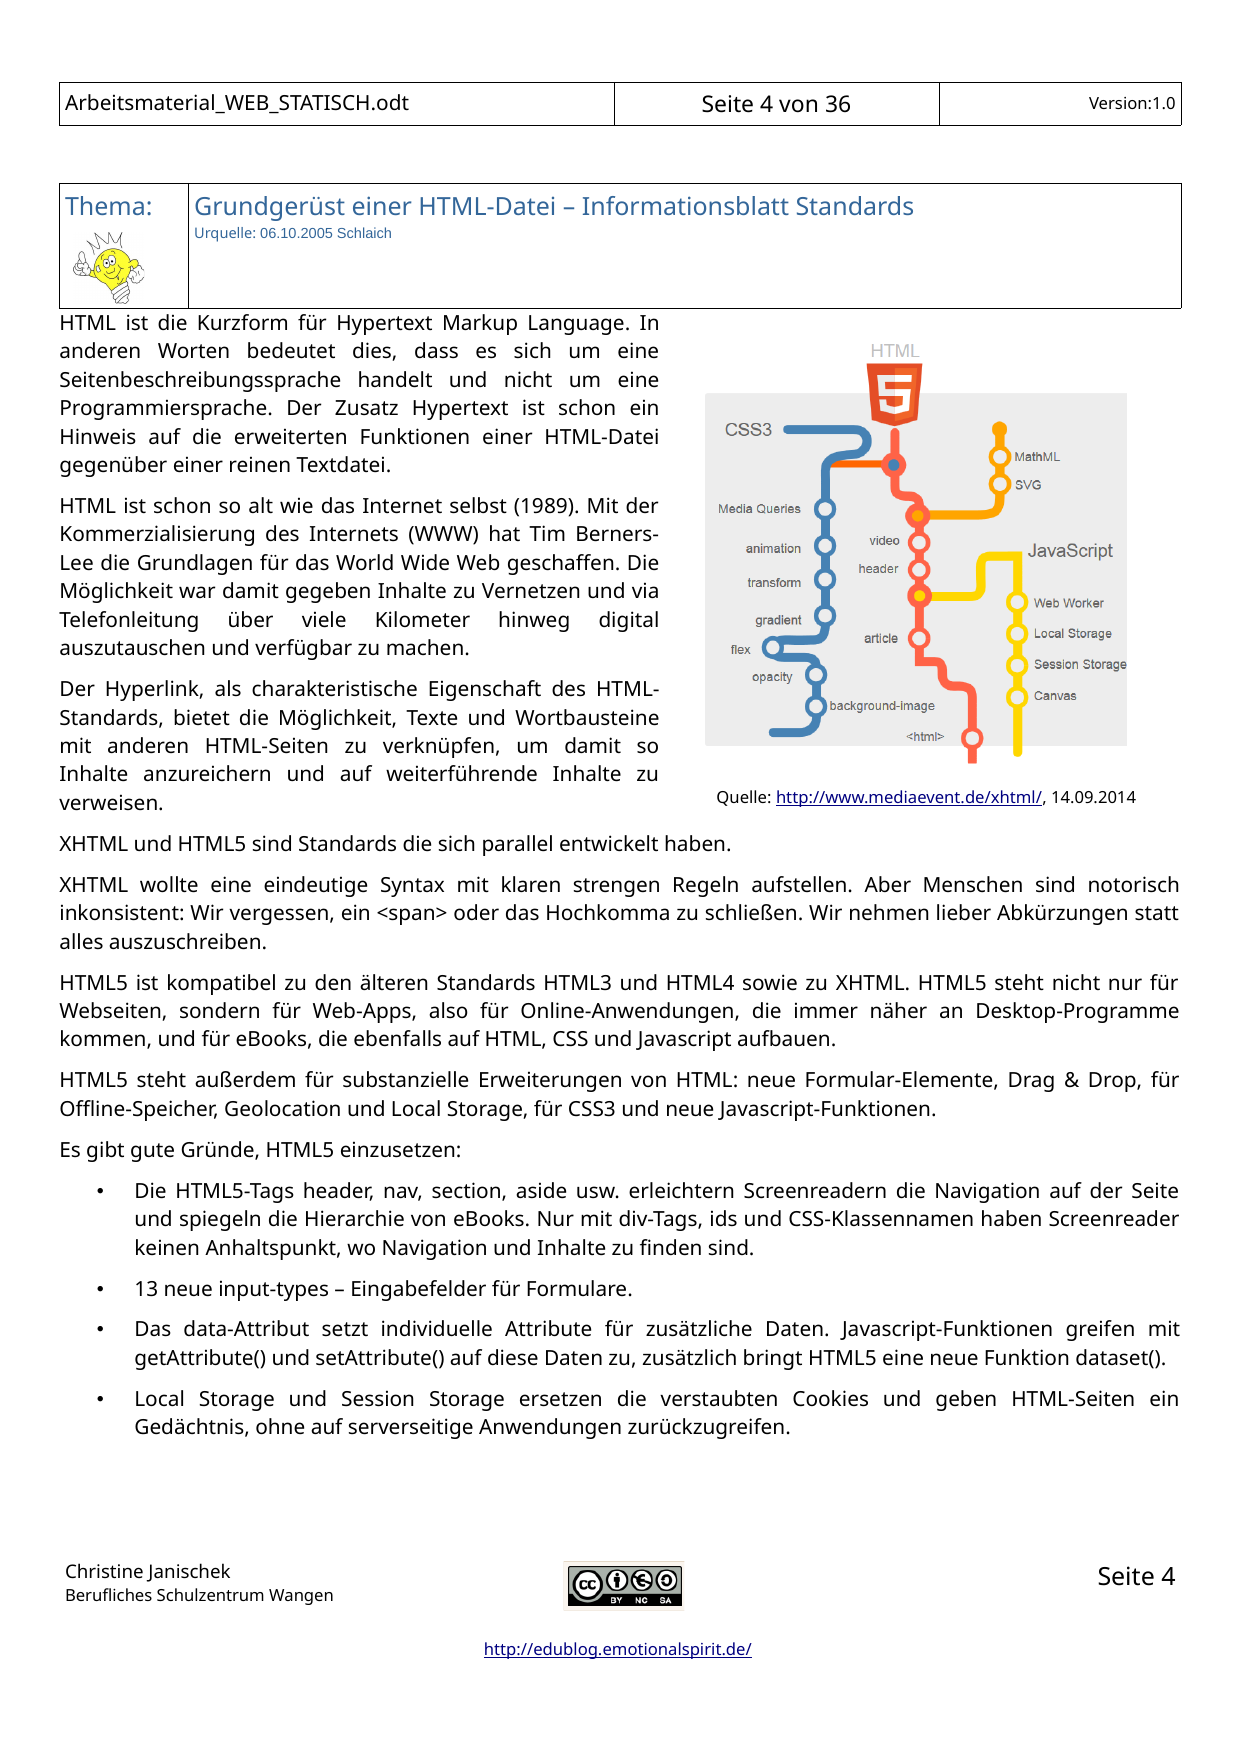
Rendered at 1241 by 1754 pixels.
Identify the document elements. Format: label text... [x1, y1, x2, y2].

list Local Storage und Session Storage ersetzen die verstaubten Cookies und geben HTML-Seiten ein Gedächtnis, ohne auf serverseitige Anwendungen zurückzugreifen. [97, 1384, 1181, 1441]
text XHTML und HTML5 sind Standards die sich parallel entwickelt haben. [59, 829, 1181, 857]
text Es gibt gute Gründe, HTML5 einzusetzen: [59, 1135, 1181, 1163]
text Der Hyperlink, als charakteristische Eigenschaft des HTML-Standards, bietet die Möglichkeit, Texte und Wortbausteine mit anderen HTML-Seiten zu verknüpfen, um damit so Inhalte anzureichern und auf weiterführende Inhalte zu verweisen. [59, 674, 1181, 816]
table_header Grundgerüst einer HTML-Datei – Informationsblatt Standards Urquelle: 06.10.2005 Schlaich [189, 184, 1181, 308]
list 13 neue input-types – Eingabefelder für Formulare. [97, 1274, 1181, 1302]
table_header Thema: [60, 184, 188, 308]
picture [563, 1561, 685, 1611]
text Quelle: http://www.mediaevent.de/xhtml/, 14.09.2014 [672, 786, 1180, 808]
text HTML5 steht außerdem für substanzielle Erweiterungen von HTML: neue Formular-Elemente, Drag & Drop, für Offline-Speicher, Geolocation und Local Storage, für CSS3 und neue Javascript-Funktionen. [59, 1066, 1181, 1122]
text HTML ist schon so alt wie das Internet selbst (1989). Mit der Kommerzialisierung des Internets (WWW) hat Tim Berners-Lee die Grundlagen für das World Wide Web geschaffen. Die Möglichkeit war damit gegeben Inhalte zu Vernetzen und via Telefonleitung über viele Kilometer hinweg digital auszutauschen und verfügbar zu machen. [59, 491, 672, 662]
list Die HTML5-Tags header, nav, section, aside usw. erleichtern Screenreadern die Navigation auf der Seite und spiegeln die Hierarchie von eBooks. Nur mit div-Tags, ids und CSS-Klassennamen haben Screenreader keinen Anhaltspunkt, wo Navigation und Inhalte zu finden sind. [97, 1176, 1181, 1261]
list Das data-Attribut setzt individuelle Attribute für zusätzliche Daten. Javascript-Funktionen greifen mit getAttribute() und setAttribute() auf diese Daten zu, zusätzlich bringt HTML5 eine neue Funktion dataset(). [97, 1314, 1181, 1371]
text HTML ist die Kurzform für Hypertext Markup Language. In anderen Worten bedeutet dies, dass es sich um eine Seitenbeschreibungssprache handelt und nicht um eine Programmiersprache. Der Zusatz Hypertext ist schon ein Hinweis auf die erweiterten Funktionen einer HTML-Datei gegenüber einer reinen Textdatei. [59, 309, 1181, 786]
text HTML5 ist kompatibel zu den älteren Standards HTML3 und HTML4 sowie zu XHTML. HTML5 steht nicht nur für Webseiten, sondern für Web-Apps, also für Online-Anwendungen, die immer näher an Desktop-Programme kommen, und für eBooks, die ebenfalls auf HTML, CSS und Javascript aufbauen. [59, 968, 1181, 1053]
text XHTML wollte eine eindeutige Syntax mit klaren strengen Regeln aufstellen. Aber Menschen sind notorisch inkonsistent: Wir vergessen, ein <span> oder das Hochkomma zu schließen. Wir nehmen lieber Abkürzungen statt alles auszuschreiben. [59, 870, 1181, 955]
picture [696, 338, 1137, 766]
picture [73, 232, 145, 304]
